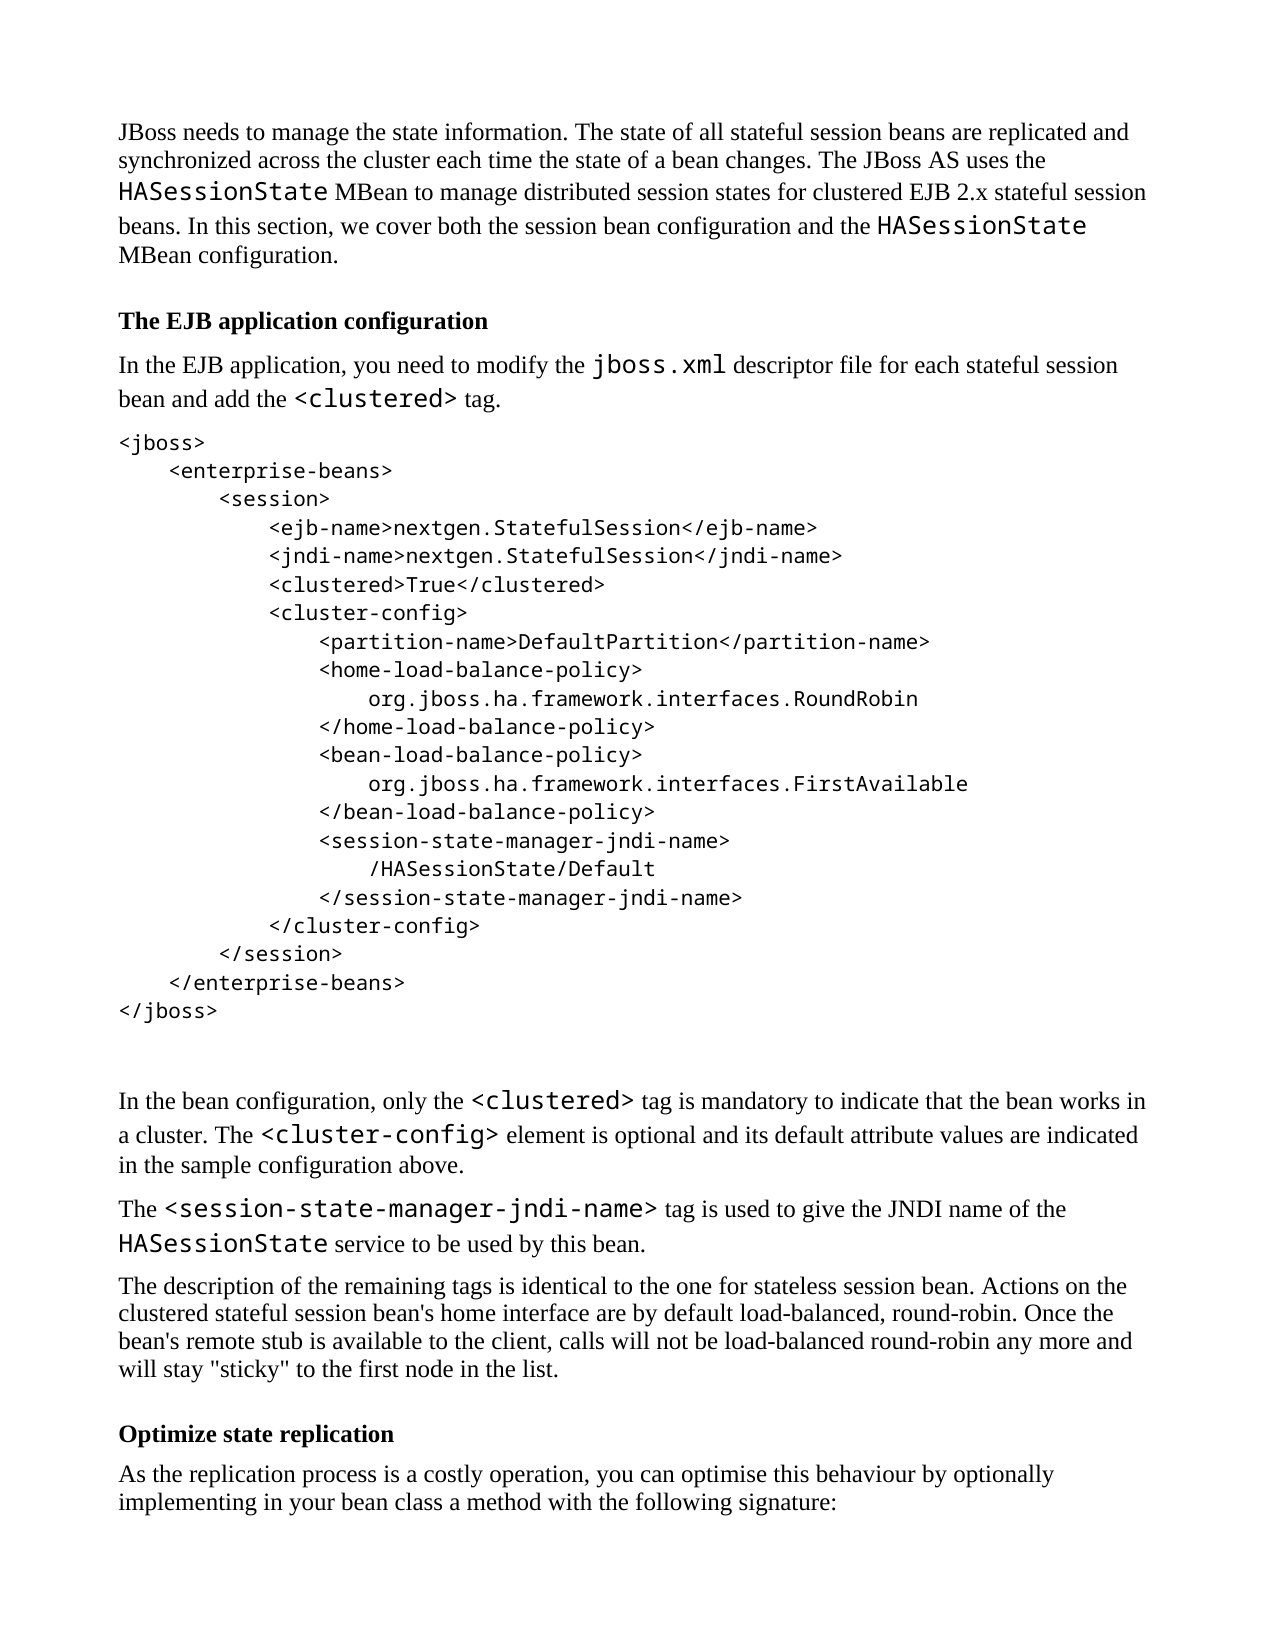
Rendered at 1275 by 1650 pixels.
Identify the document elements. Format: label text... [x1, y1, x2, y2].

text <clustered>True</clustered> [118, 570, 1157, 598]
text </bean-load-balance-policy> [118, 797, 1157, 826]
text <ejb-name>nextgen.StatefulSession</ejb-name> [118, 513, 1157, 541]
text </session> [118, 939, 1157, 968]
text In the EJB application, you need to modify the jboss.xml descriptor file for each stateful session bean and add the <clustered> tag. [118, 347, 1157, 415]
text <session-state-manager-jndi-name> [118, 826, 1157, 854]
text org.jboss.ha.framework.interfaces.RoundRobin [118, 684, 1157, 712]
text <cluster-config> [118, 598, 1157, 627]
text <partition-name>DefaultPartition</partition-name> [118, 627, 1157, 655]
text <bean-load-balance-policy> [118, 741, 1157, 769]
text The description of the remaining tags is identical to the one for stateless session bean. Actions on the clustered stateful session bean's home interface are by default load-balanced, round-robin. Once the bean's remote stub is available to the client, calls will not be load-balanced round-robin any more and will stay "sticky" to the first node in the list. [118, 1272, 1157, 1383]
text In the bean configuration, only the <clustered> tag is mandatory to indicate that the bean works in a cluster. The <cluster-config> element is optional and its default attribute values are indicated in the sample configuration above. [118, 1083, 1157, 1179]
text </cluster-config> [118, 911, 1157, 939]
text </jboss> [118, 996, 1157, 1025]
subtitle The EJB application configuration [118, 307, 1157, 334]
subtitle Optimize state replication [118, 1420, 1157, 1448]
text </home-load-balance-policy> [118, 712, 1157, 741]
text As the replication process is a costly operation, you can optimise this behaviour by optionally implementing in your bean class a method with the following signature: [118, 1460, 1157, 1516]
text <enterprise-beans> [118, 456, 1157, 484]
text org.jboss.ha.framework.interfaces.FirstAvailable [118, 769, 1157, 797]
text JBoss needs to manage the state information. The state of all stateful session beans are replicated and synchronized across the cluster each time the state of a bean changes. The JBoss AS uses the HASessionState MBean to manage distributed session states for clustered EJB 2.x stateful session beans. In this section, we cover both the session bean configuration and the HASessionState MBean configuration. [118, 118, 1157, 269]
text <session> [118, 484, 1157, 513]
text <jboss> [118, 428, 1157, 456]
text <home-load-balance-policy> [118, 655, 1157, 684]
text The <session-state-manager-jndi-name> tag is used to give the JNDI name of the HASessionState service to be used by this bean. [118, 1191, 1157, 1259]
text /HASessionState/Default [118, 854, 1157, 883]
text </enterprise-beans> [118, 968, 1157, 996]
text <jndi-name>nextgen.StatefulSession</jndi-name> [118, 541, 1157, 570]
text </session-state-manager-jndi-name> [118, 883, 1157, 911]
